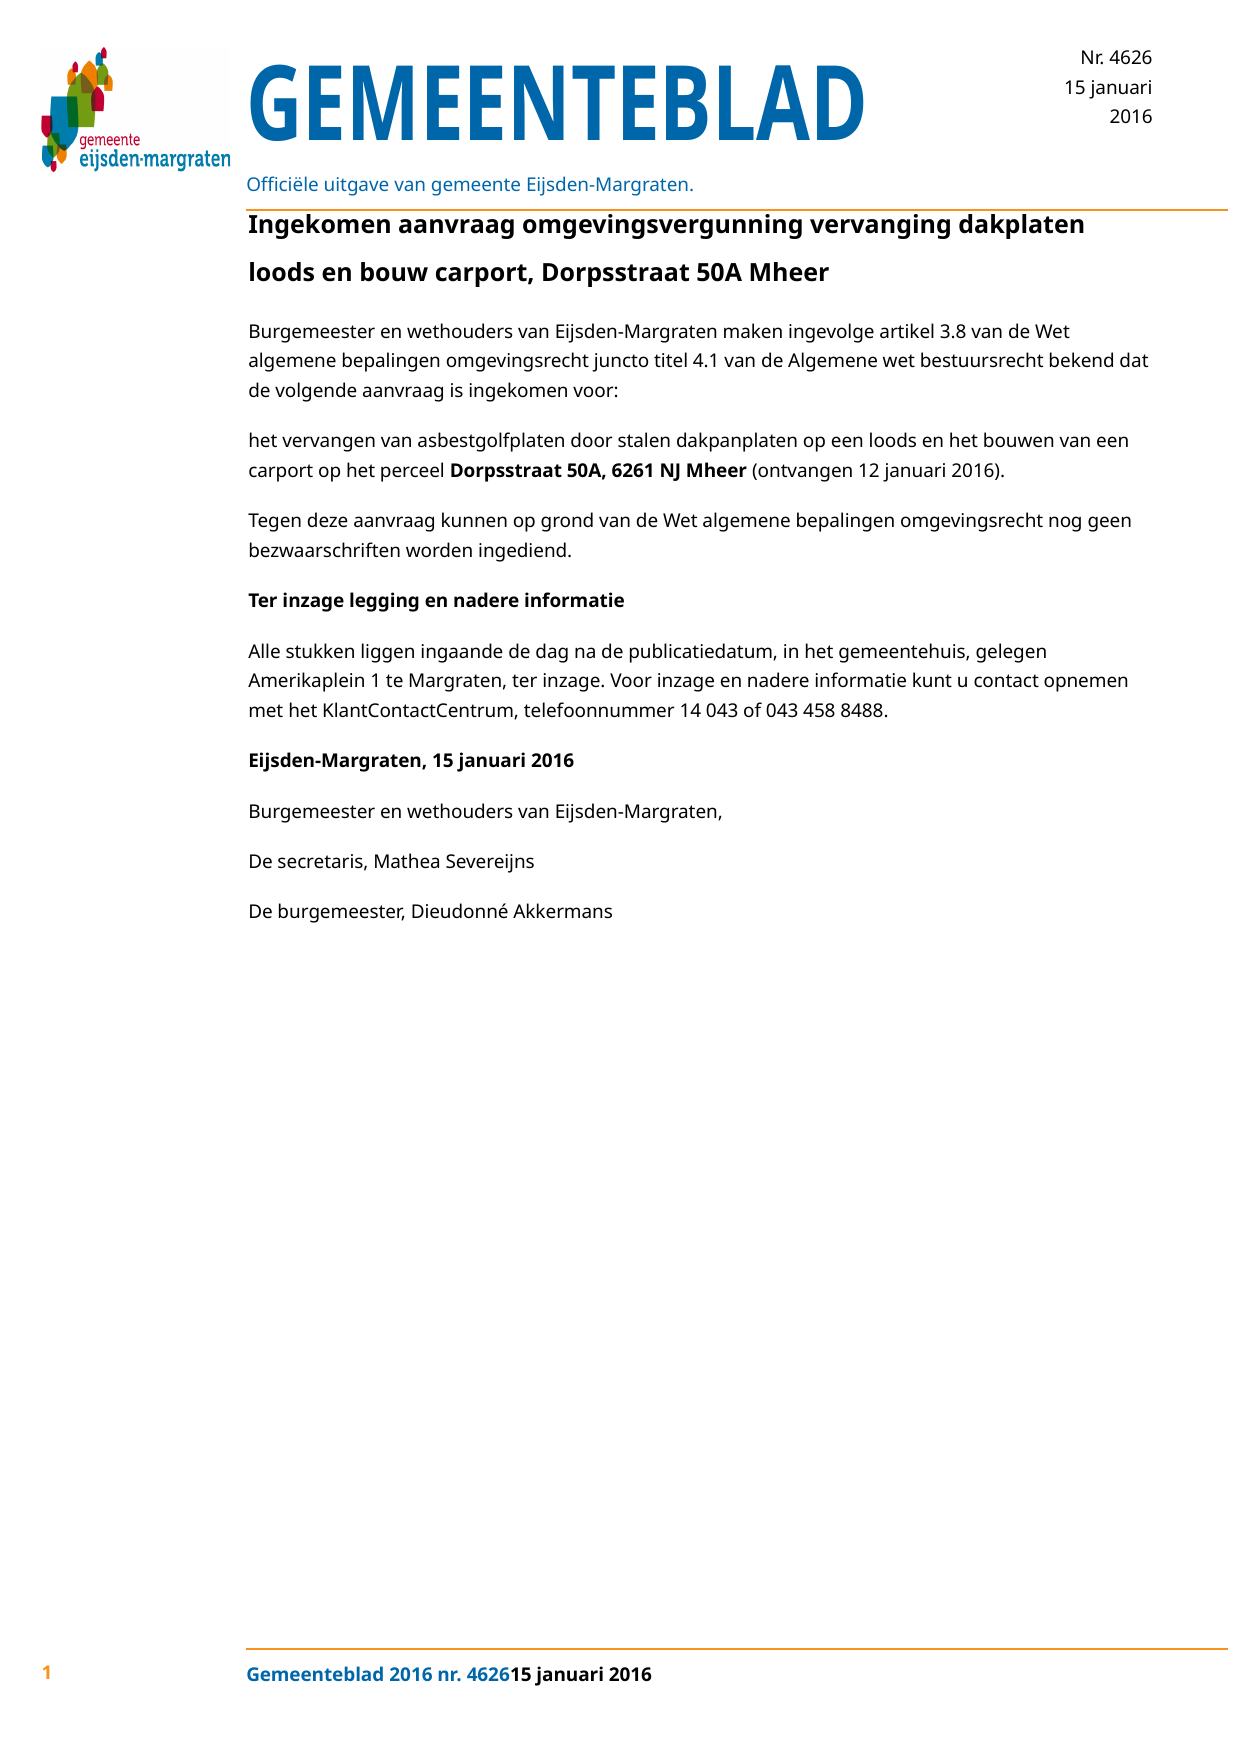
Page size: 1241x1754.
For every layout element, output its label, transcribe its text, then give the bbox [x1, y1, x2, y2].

text Ingekomen aanvraag omgevingsvergunning vervanging dakplaten loods en bouw carport, Dorpsstraat 50A Mheer [248, 211, 1152, 288]
text De burgemeester, Dieudonné Akkermans [248, 899, 1152, 924]
text Tegen deze aanvraag kunnen op grond van de Wet algemene bepalingen omgevingsrecht nog geen bezwaarschriften worden ingediend. [248, 507, 1152, 563]
text Burgemeester en wethouders van Eijsden-Margraten, [248, 798, 1152, 824]
text De secretaris, Mathea Severeijns [248, 848, 1152, 874]
picture [41, 47, 231, 172]
text het vervangen van asbestgolfplaten door stalen dakpanplaten op een loods en het bouwen van een carport op het perceel Dorpsstraat 50A, 6261 NJ Mheer (ontvangen 12 januari 2016). [248, 427, 1152, 483]
text Ter inzage legging en nadere informatie [248, 587, 1152, 613]
text Alle stukken liggen ingaande de dag na de publicatiedatum, in het gemeentehuis, gelegen Amerikaplein 1 te Margraten, ter inzage. Voor inzage en nadere informatie kunt u contact opnemen met het KlantContactCentrum, telefoonnummer 14 043 of 043 458 8488. [248, 638, 1152, 723]
text Eijsden-Margraten, 15 januari 2016 [248, 747, 1152, 773]
text Burgemeester en wethouders van Eijsden-Margraten maken ingevolge artikel 3.8 van de Wet algemene bepalingen omgevingsrecht juncto titel 4.1 van de Algemene wet bestuursrecht bekend dat de volgende aanvraag is ingekomen voor: [248, 318, 1152, 403]
